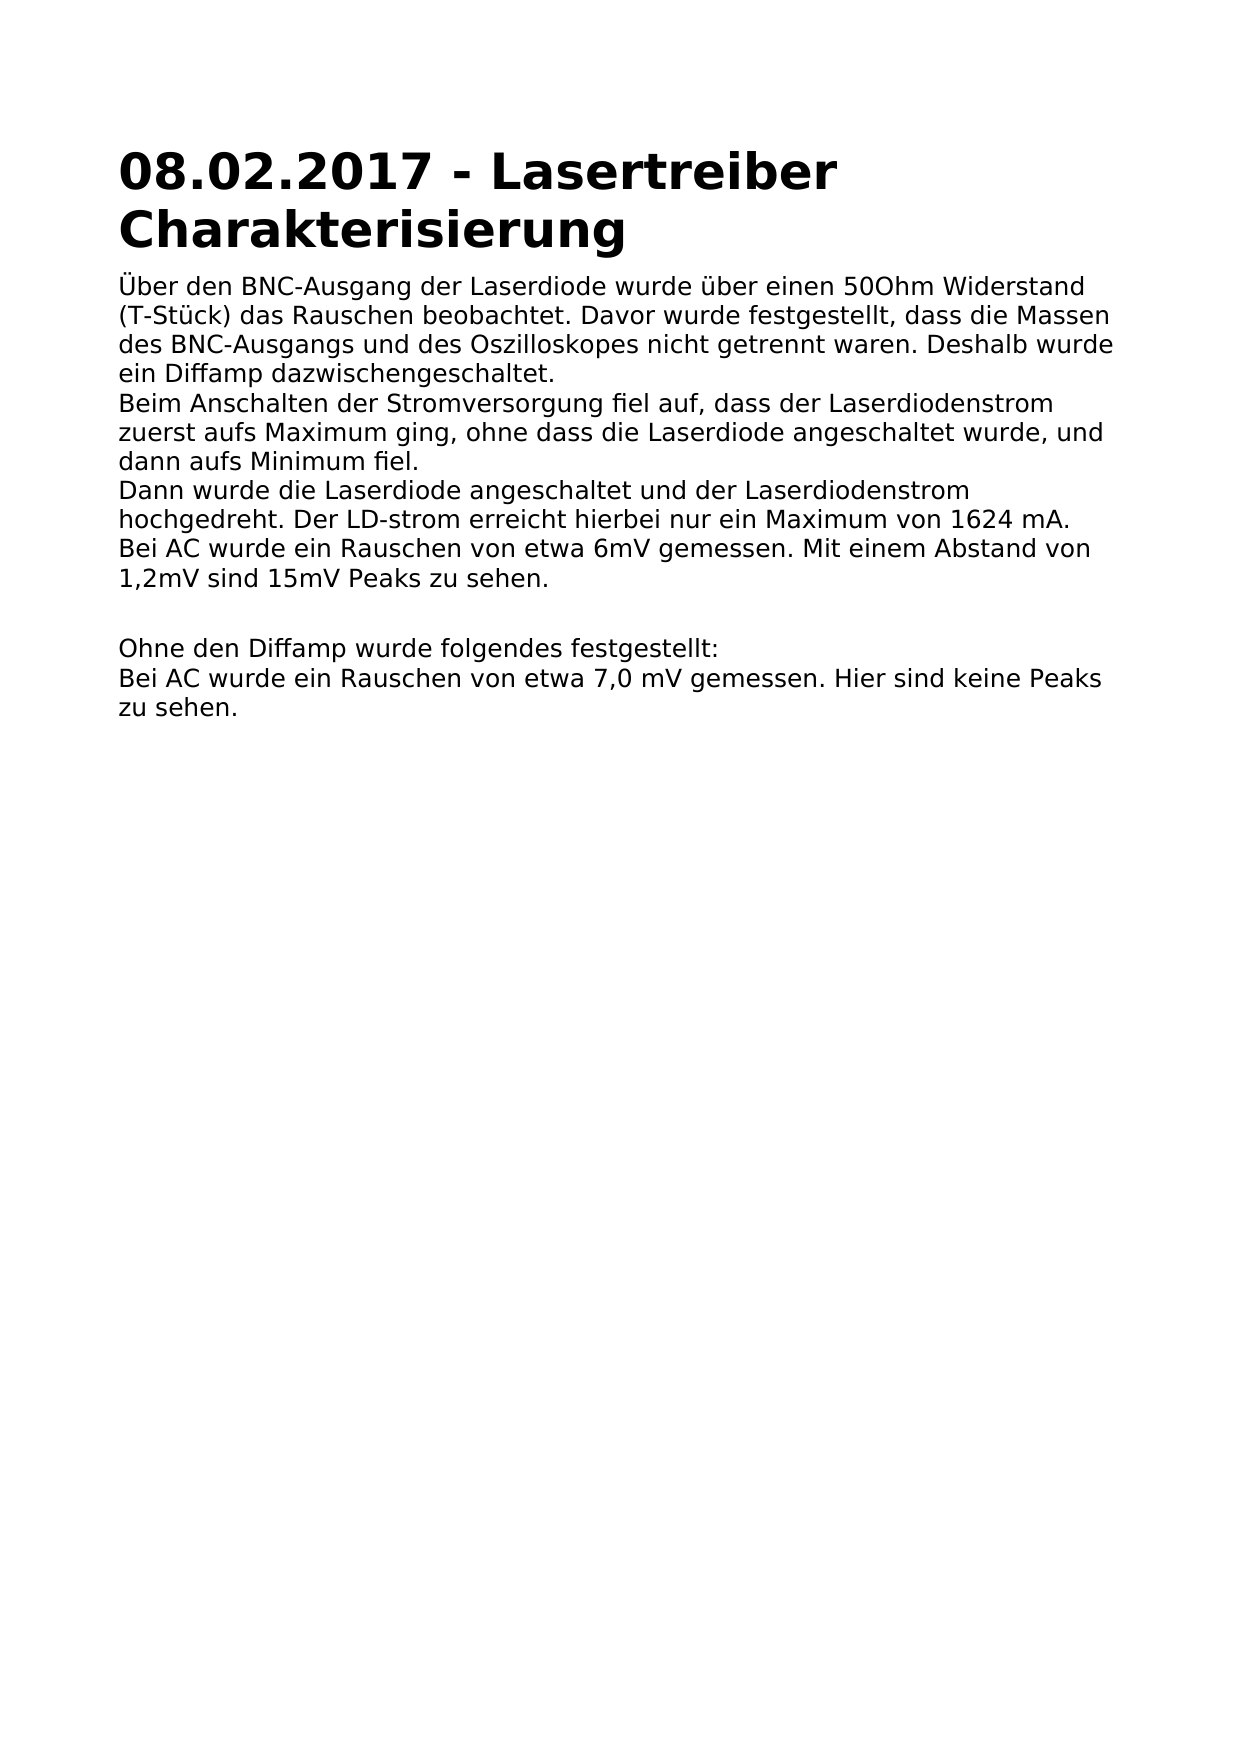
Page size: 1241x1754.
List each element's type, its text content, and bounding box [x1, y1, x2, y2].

text Über den BNC-Ausgang der Laserdiode wurde über einen 50Ohm Widerstand (T-Stück) das Rauschen beobachtet. Davor wurde festgestellt, dass die Massen des BNC-Ausgangs und des Oszilloskopes nicht getrennt waren. Deshalb wurde ein Diffamp dazwischengeschaltet. Beim Anschalten der Stromversorgung fiel auf, dass der Laserdiodenstrom zuerst aufs Maximum ging, ohne dass die Laserdiode angeschaltet wurde, und dann aufs Minimum fiel. Dann wurde die Laserdiode angeschaltet und der Laserdiodenstrom hochgedreht. Der LD-strom erreicht hierbei nur ein Maximum von 1624 mA. Bei AC wurde ein Rauschen von etwa 6mV gemessen. Mit einem Abstand von 1,2mV sind 15mV Peaks zu sehen. [118, 272, 1122, 593]
text Ohne den Diffamp wurde folgendes festgestellt: Bei AC wurde ein Rauschen von etwa 7,0 mV gemessen. Hier sind keine Peaks zu sehen. [118, 605, 1122, 722]
subtitle 08.02.2017 - Lasertreiber Charakterisierung [118, 143, 1122, 259]
